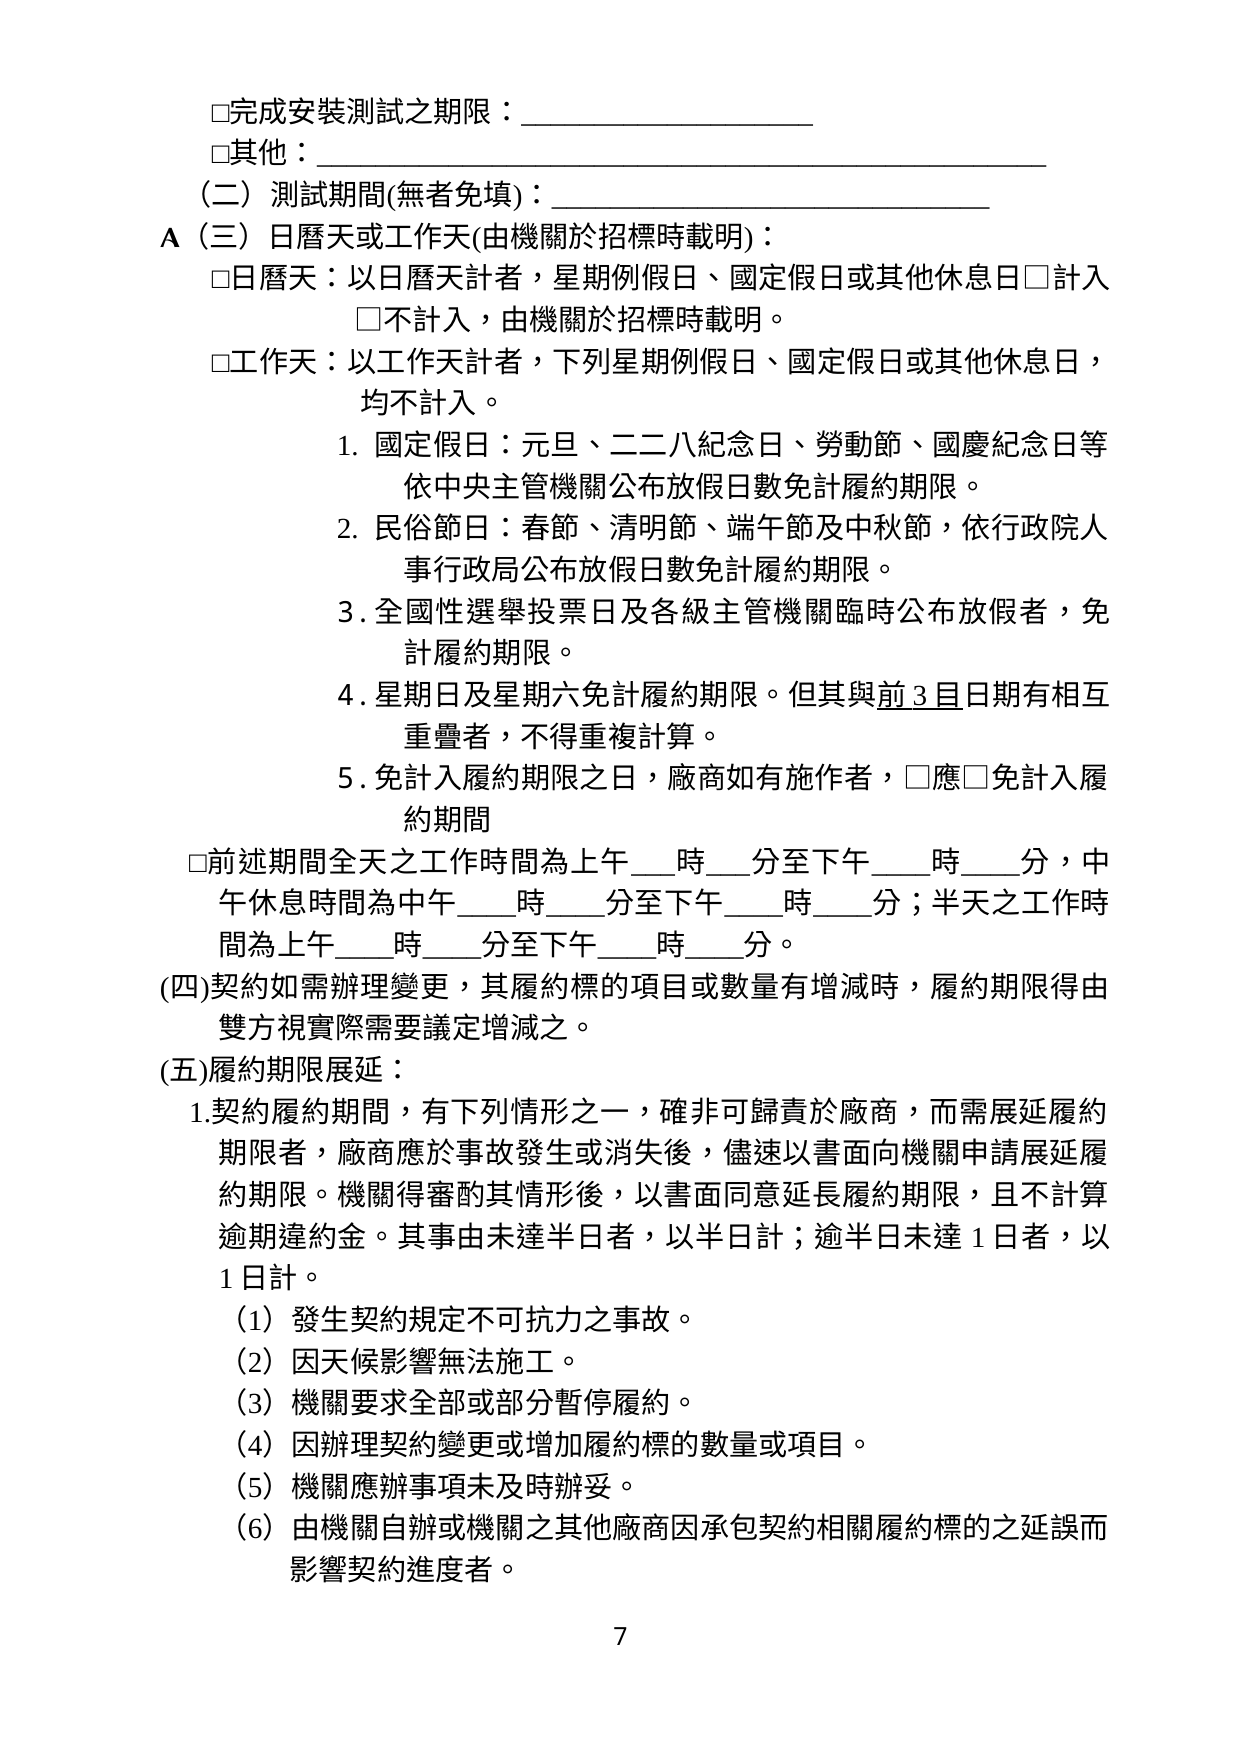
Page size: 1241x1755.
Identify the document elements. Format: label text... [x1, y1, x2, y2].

text □其他：__________________________________________________ [189, 130, 1110, 172]
text (五)履約期限展延： [159, 1047, 1110, 1089]
text （3）機關要求全部或部分暫停履約。 [218, 1380, 1110, 1422]
text 1.契約履約期間，有下列情形之一，確非可歸責於廠商，而需展延履約期限者，廠商應於事故發生或消失後，儘速以書面向機關申請展延履約期限。機關得審酌其情形後，以書面同意延長履約期限，且不計算逾期違約金。其事由未達半日者，以半日計；逾半日未達1日者，以1日計。 [189, 1089, 1110, 1297]
list 免計入履約期限之日，廠商如有施作者，□應□免計入履約期間 [337, 755, 1110, 839]
text □完成安裝測試之期限：____________________ [189, 89, 1110, 130]
text □工作天：以工作天計者，下列星期例假日、國定假日或其他休息日，均不計入。 [189, 339, 1110, 422]
list 國定假日：元旦、二二八紀念日、勞動節、國慶紀念日等依中央主管機關公布放假日數免計履約期限。 [337, 422, 1110, 505]
list 星期日及星期六免計履約期限。但其與前3目日期有相互重疊者，不得重複計算。 [337, 672, 1110, 755]
text （三）日曆天或工作天(由機關於招標時載明)： [159, 214, 1110, 255]
text □日曆天：以日曆天計者，星期例假日、國定假日或其他休息日□計入□不計入，由機關於招標時載明。 [189, 255, 1110, 339]
text （2）因天候影響無法施工。 [218, 1339, 1110, 1380]
text （4）因辦理契約變更或增加履約標的數量或項目。 [218, 1422, 1110, 1464]
text （5）機關應辦事項未及時辦妥。 [218, 1464, 1110, 1505]
text □前述期間全天之工作時間為上午___時___分至下午____時____分，中午休息時間為中午____時____分至下午____時____分；半天之工作時間為上午____時____分至下午____時____分。 [189, 839, 1110, 964]
list 全國性選舉投票日及各級主管機關臨時公布放假者，免計履約期限。 [337, 589, 1110, 672]
text （1）發生契約規定不可抗力之事故。 [218, 1297, 1110, 1339]
list 民俗節日：春節、清明節、端午節及中秋節，依行政院人事行政局公布放假日數免計履約期限。 [337, 505, 1110, 589]
text （二）測試期間(無者免填)：______________________________ [159, 172, 1110, 214]
text (四)契約如需辦理變更，其履約標的項目或數量有增減時，履約期限得由雙方視實際需要議定增減之。 [159, 964, 1110, 1047]
text （6）由機關自辦或機關之其他廠商因承包契約相關履約標的之延誤而影響契約進度者。 [218, 1505, 1110, 1589]
